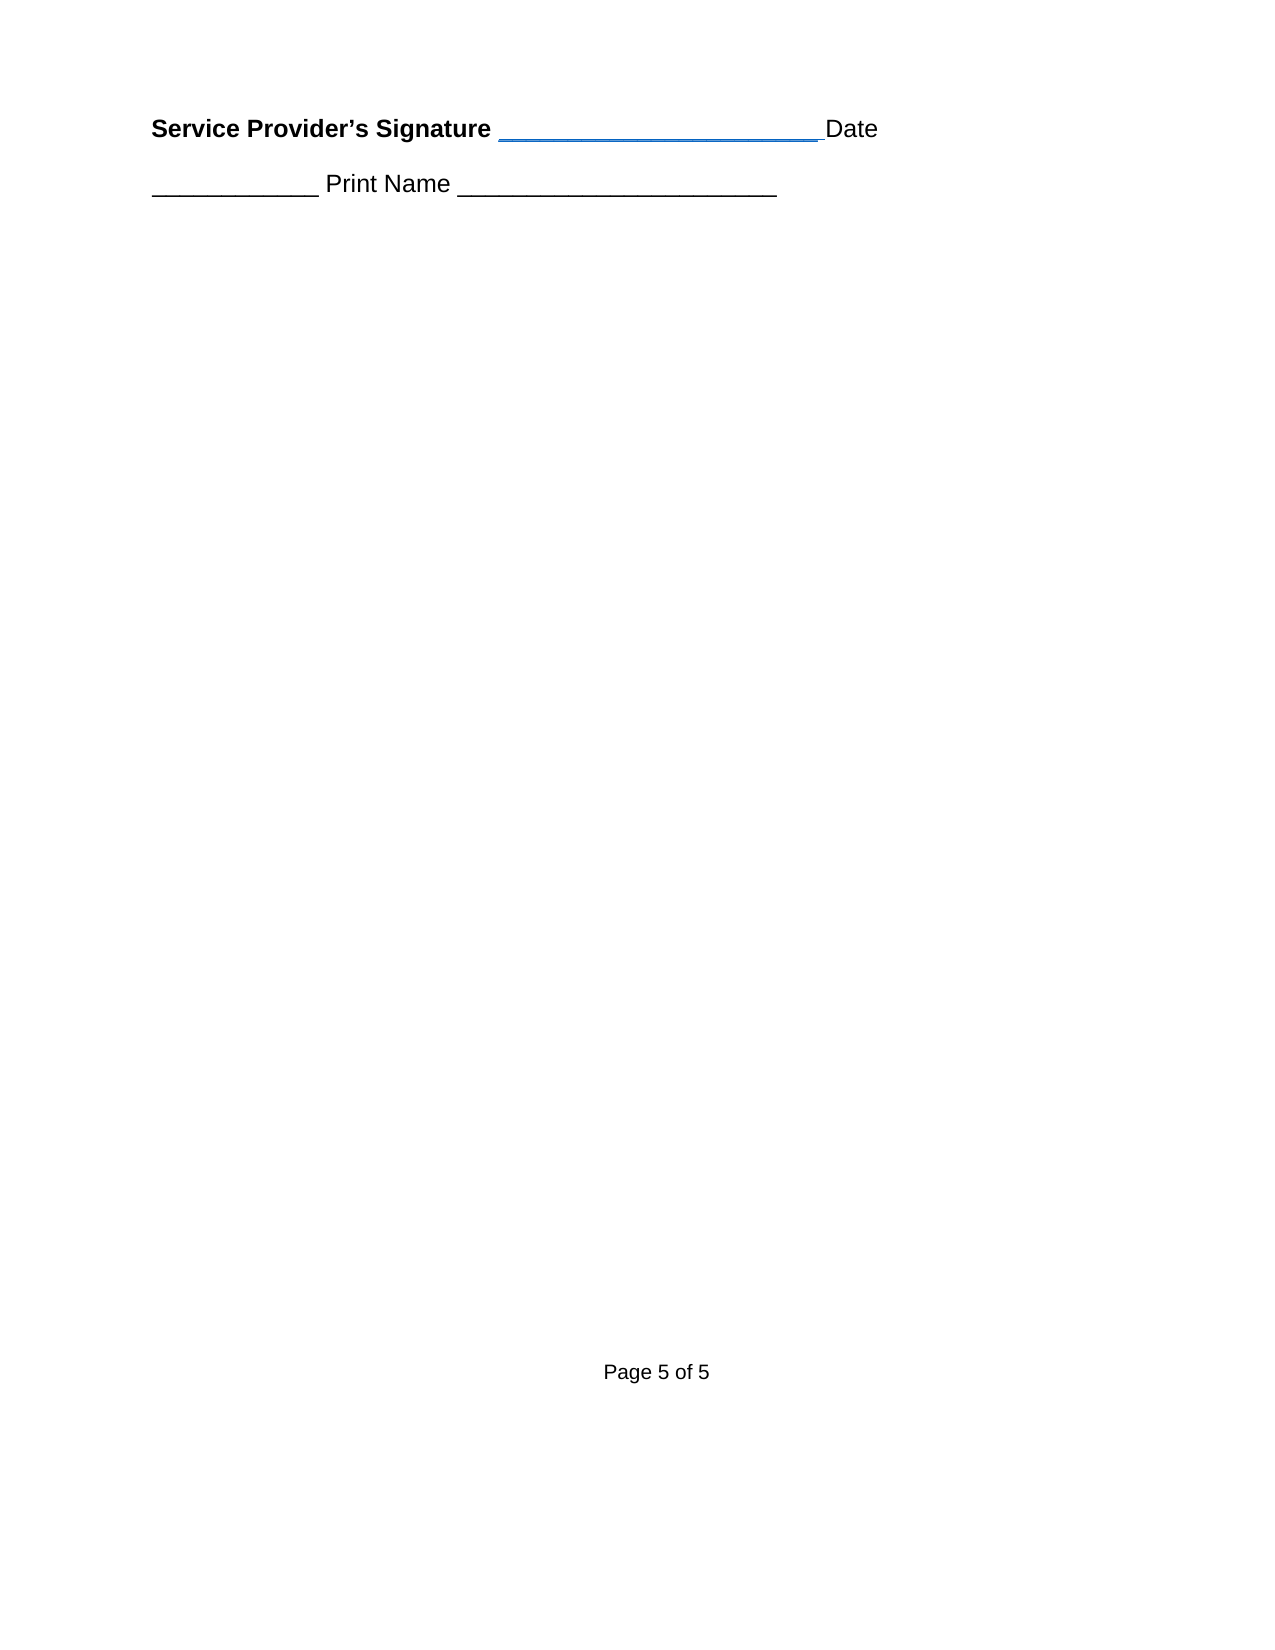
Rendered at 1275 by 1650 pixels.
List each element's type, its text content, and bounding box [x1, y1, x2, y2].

text Page 5 of 5 [150, 1360, 1163, 1384]
text Service Provider’s Signature _______________________ Date ____________ Print Name _______________________ [151, 113, 1051, 197]
